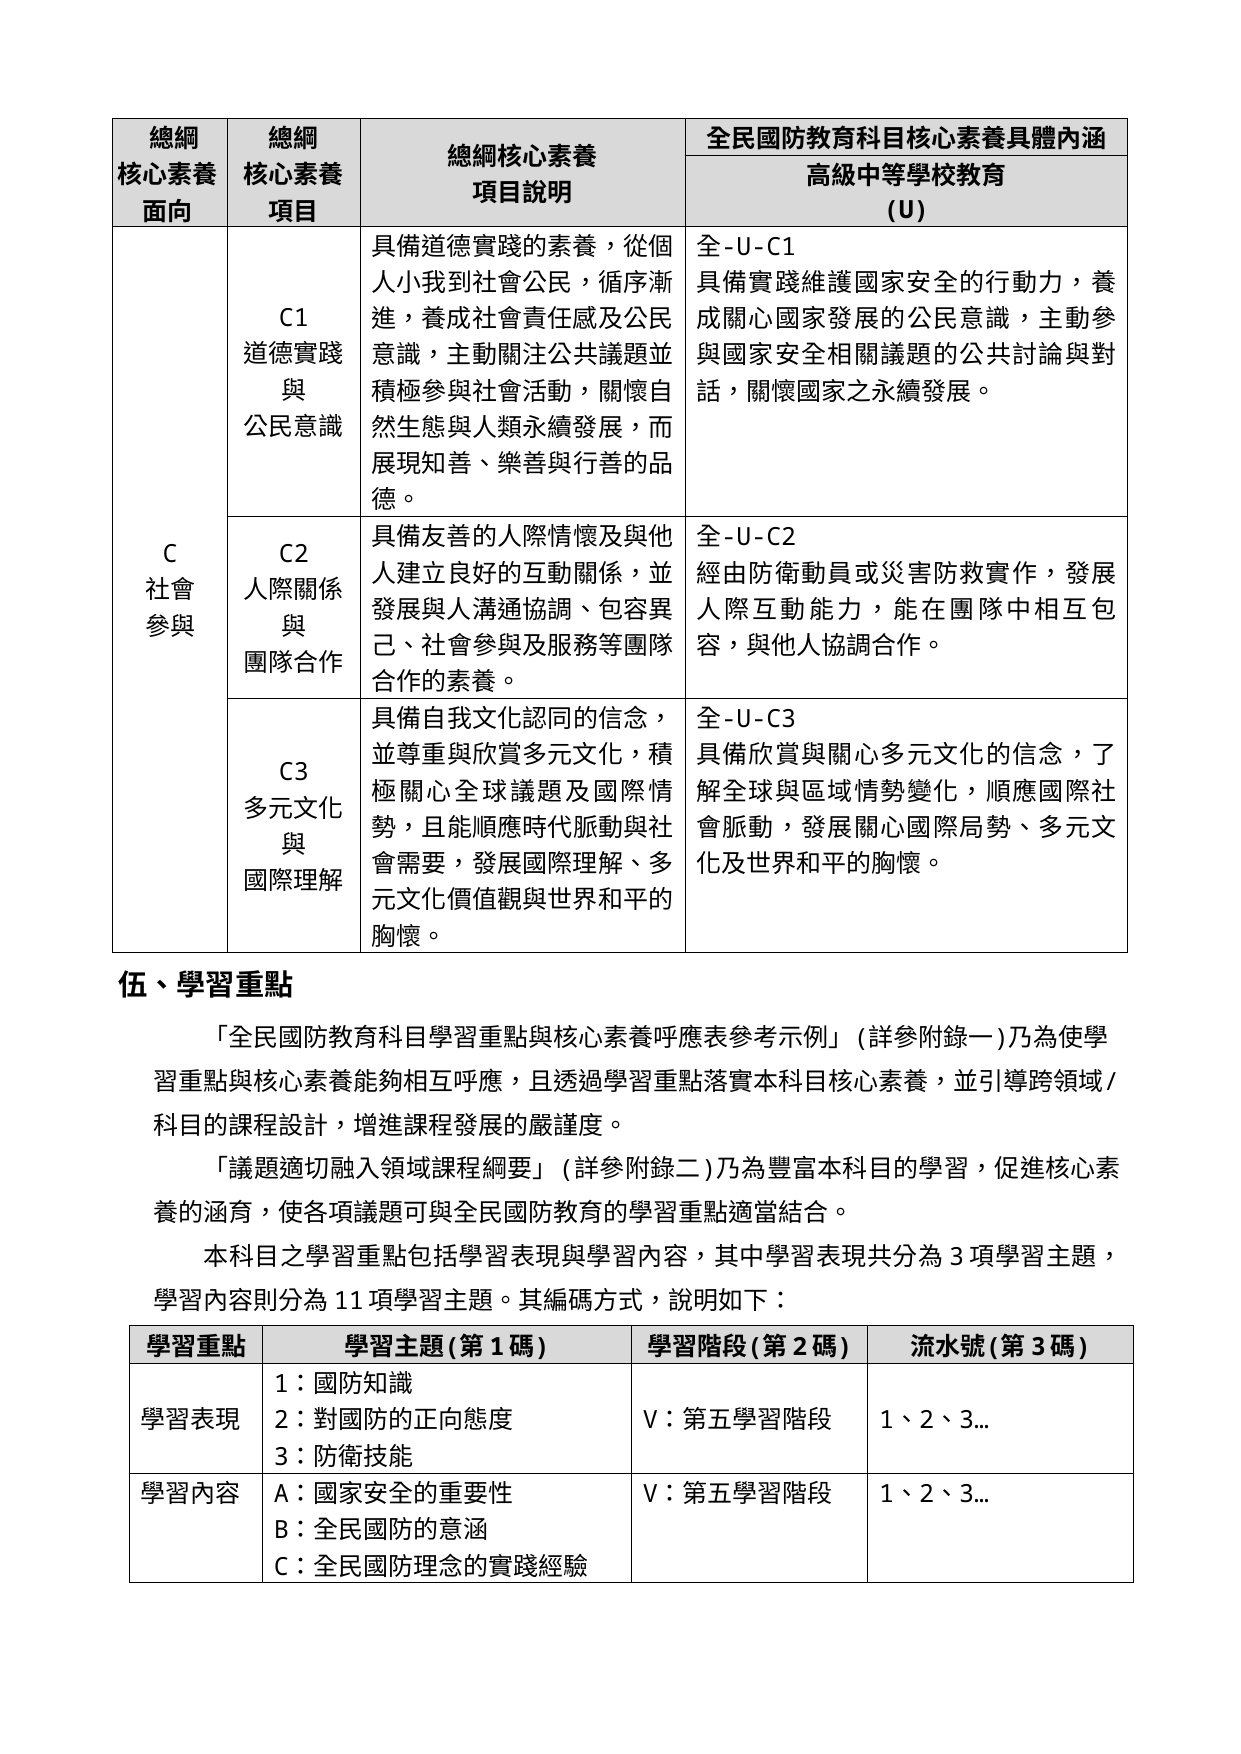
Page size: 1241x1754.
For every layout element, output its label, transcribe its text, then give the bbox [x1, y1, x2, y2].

table_cell 全-U-C1 具備實踐維護國家安全的行動力，養成關心國家發展的公民意識，主動參與國家安全相關議題的公共討論與對話，關懷國家之永續發展。 [686, 227, 1127, 516]
table_header 學習階段(第2碼) [632, 1326, 867, 1363]
table_cell 1、2、3… [868, 1474, 1133, 1582]
table_cell C 社會 參與 [113, 227, 227, 952]
table_cell 1：國防知識 2：對國防的正向態度 3：防衛技能 [263, 1364, 631, 1472]
text 伍、學習重點 [118, 960, 1122, 1004]
table_cell C2 人際關係 與 團隊合作 [228, 517, 360, 698]
table_cell 高級中等學校教育 (U) [686, 156, 1127, 226]
text 「議題適切融入領域課程綱要」(詳參附錄二)乃為豐富本科目的學習，促進核心素養的涵育，使各項議題可與全民國防教育的學習重點適當結合。 [153, 1143, 1122, 1230]
table_cell 全-U-C3 具備欣賞與關心多元文化的信念，了解全球與區域情勢變化，順應國際社會脈動，發展關心國際局勢、多元文化及世界和平的胸懷。 [686, 699, 1127, 952]
table_cell 具備自我文化認同的信念，並尊重與欣賞多元文化，積極關心全球議題及國際情勢，且能順應時代脈動與社會需要，發展國際理解、多元文化價值觀與世界和平的胸懷。 [361, 699, 685, 952]
table_cell V：第五學習階段 [632, 1474, 867, 1582]
table_cell 具備友善的人際情懷及與他人建立良好的互動關係，並發展與人溝通協調、包容異己、社會參與及服務等團隊合作的素養。 [361, 517, 685, 698]
table_cell 學習內容 [130, 1474, 262, 1582]
text 本科目之學習重點包括學習表現與學習內容，其中學習表現共分為3項學習主題，學習內容則分為11項學習主題。其編碼方式，說明如下： [153, 1230, 1122, 1318]
table_header 流水號(第3碼) [868, 1326, 1133, 1363]
table_header 總綱 核心素養面向 [113, 119, 227, 226]
table_cell V：第五學習階段 [632, 1364, 867, 1472]
table_cell C3 多元文化 與 國際理解 [228, 699, 360, 952]
table_cell 學習表現 [130, 1364, 262, 1472]
table_header 總綱核心素養 項目說明 [361, 119, 685, 226]
text 「全民國防教育科目學習重點與核心素養呼應表參考示例」(詳參附錄一)乃為使學習重點與核心素養能夠相互呼應，且透過學習重點落實本科目核心素養，並引導跨領域/科目的課程設計，增進課程發展的嚴謹度。 [153, 1012, 1122, 1143]
table_header 學習重點 [130, 1326, 262, 1363]
table_header 總綱 核心素養 項目 [228, 119, 360, 226]
table_header 全民國防教育科目核心素養具體內涵 [686, 119, 1127, 155]
table_cell 1、2、3… [868, 1364, 1133, 1472]
table_header 學習主題(第1碼) [263, 1326, 631, 1363]
table_cell 具備道德實踐的素養，從個人小我到社會公民，循序漸進，養成社會責任感及公民意識，主動關注公共議題並積極參與社會活動，關懷自然生態與人類永續發展，而展現知善、樂善與行善的品德。 [361, 227, 685, 516]
table_cell C1 道德實踐 與 公民意識 [228, 227, 360, 516]
table_cell 全-U-C2 經由防衛動員或災害防救實作，發展人際互動能力，能在團隊中相互包容，與他人協調合作。 [686, 517, 1127, 698]
table_cell A：國家安全的重要性 B：全民國防的意涵 C：全民國防理念的實踐經驗 [263, 1474, 631, 1582]
